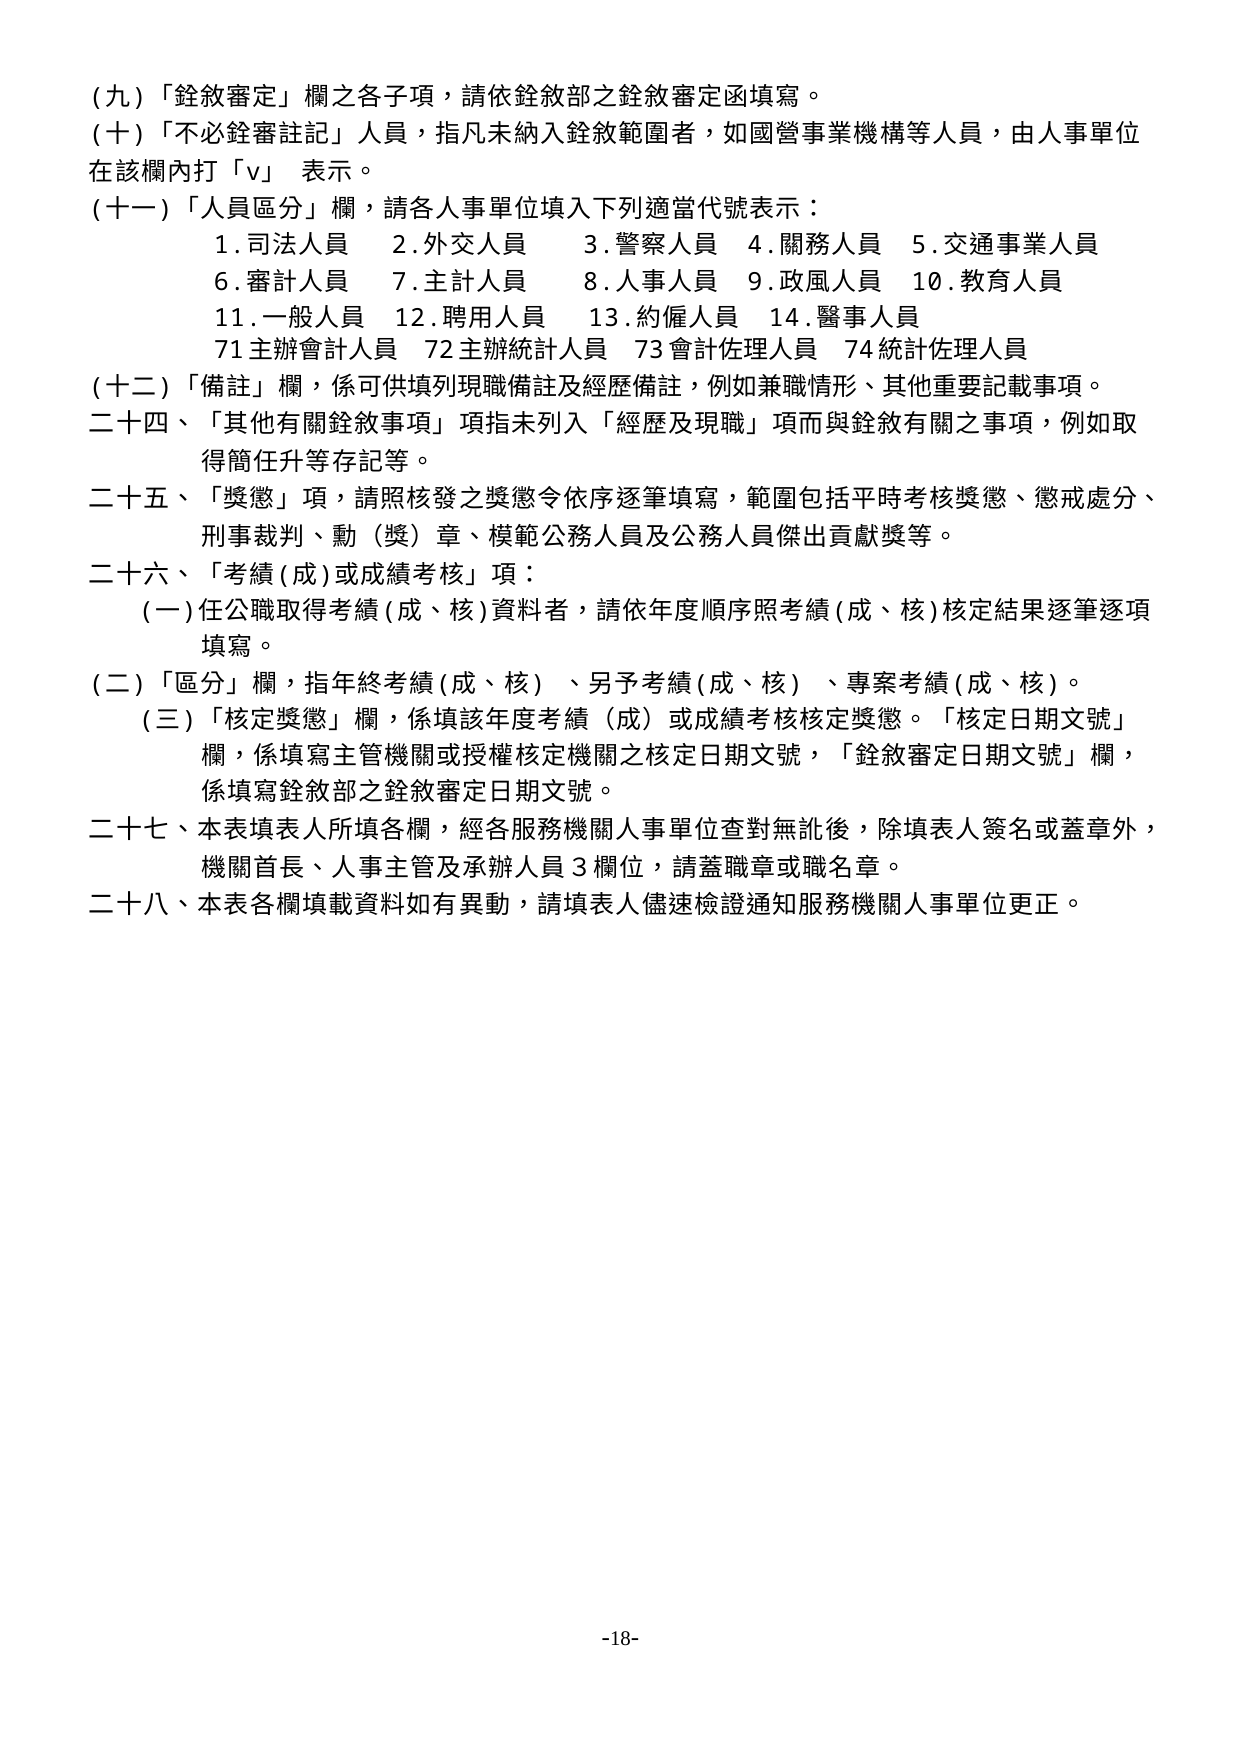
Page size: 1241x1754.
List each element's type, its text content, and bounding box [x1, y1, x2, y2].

list 本表填表人所填各欄，經各服務機關人事單位查對無訛後，除填表人簽名或蓋章外，機關首長、人事主管及承辦人員３欄位，請蓋職章或職名章。 [89, 808, 1152, 883]
list 「獎懲」項，請照核發之獎懲令依序逐筆填寫，範圍包括平時考核獎懲、懲戒處分、刑事裁判、勳（獎）章、模範公務人員及公務人員傑出貢獻獎等。 [89, 478, 1152, 553]
list 「區分」欄，指年終考績(成、核) 、另予考績(成、核) 、專案考績(成、核)。 [89, 663, 1152, 699]
list 任公職取得考績(成、核)資料者，請依年度順序照考績(成、核)核定結果逐筆逐項填寫。 [139, 591, 1152, 663]
list 本表各欄填載資料如有異動，請填表人儘速檢證通知服務機關人事單位更正。 [89, 883, 1152, 921]
text 11.一般人員 12.聘用人員 13.約僱人員 14.醫事人員 [214, 297, 1152, 334]
text 6.審計人員 7.主計人員 8.人事人員 9.政風人員 10.教育人員 [214, 261, 1152, 297]
list 「考績(成)或成績考核」項： [89, 553, 1152, 591]
list 「核定獎懲」欄，係填該年度考績（成）或成績考核核定獎懲。「核定日期文號」欄，係填寫主管機關或授權核定機關之核定日期文號，「銓敘審定日期文號」欄，係填寫銓敘部之銓敘審定日期文號。 [139, 699, 1152, 808]
list 「銓敘審定」欄之各子項，請依銓敘部之銓敘審定函填寫。 [89, 75, 1152, 112]
list 「人員區分」欄，請各人事單位填入下列適當代號表示： [89, 187, 1152, 225]
list 「備註」欄，係可供填列現職備註及經歷備註，例如兼職情形、其他重要記載事項。 [89, 365, 1152, 402]
text 71主辦會計人員 72主辦統計人員 73會計佐理人員 74統計佐理人員 [214, 334, 1152, 365]
text 1.司法人員 2.外交人員 3.警察人員 4.關務人員 5.交通事業人員 [214, 225, 1152, 261]
list 「其他有關銓敘事項」項指未列入「經歷及現職」項而與銓敘有關之事項，例如取得簡任升等存記等。 [89, 402, 1152, 478]
list 「不必銓審註記」人員，指凡未納入銓敘範圍者，如國營事業機構等人員，由人事單位在該欄內打「v」 表示。 [89, 112, 1152, 187]
